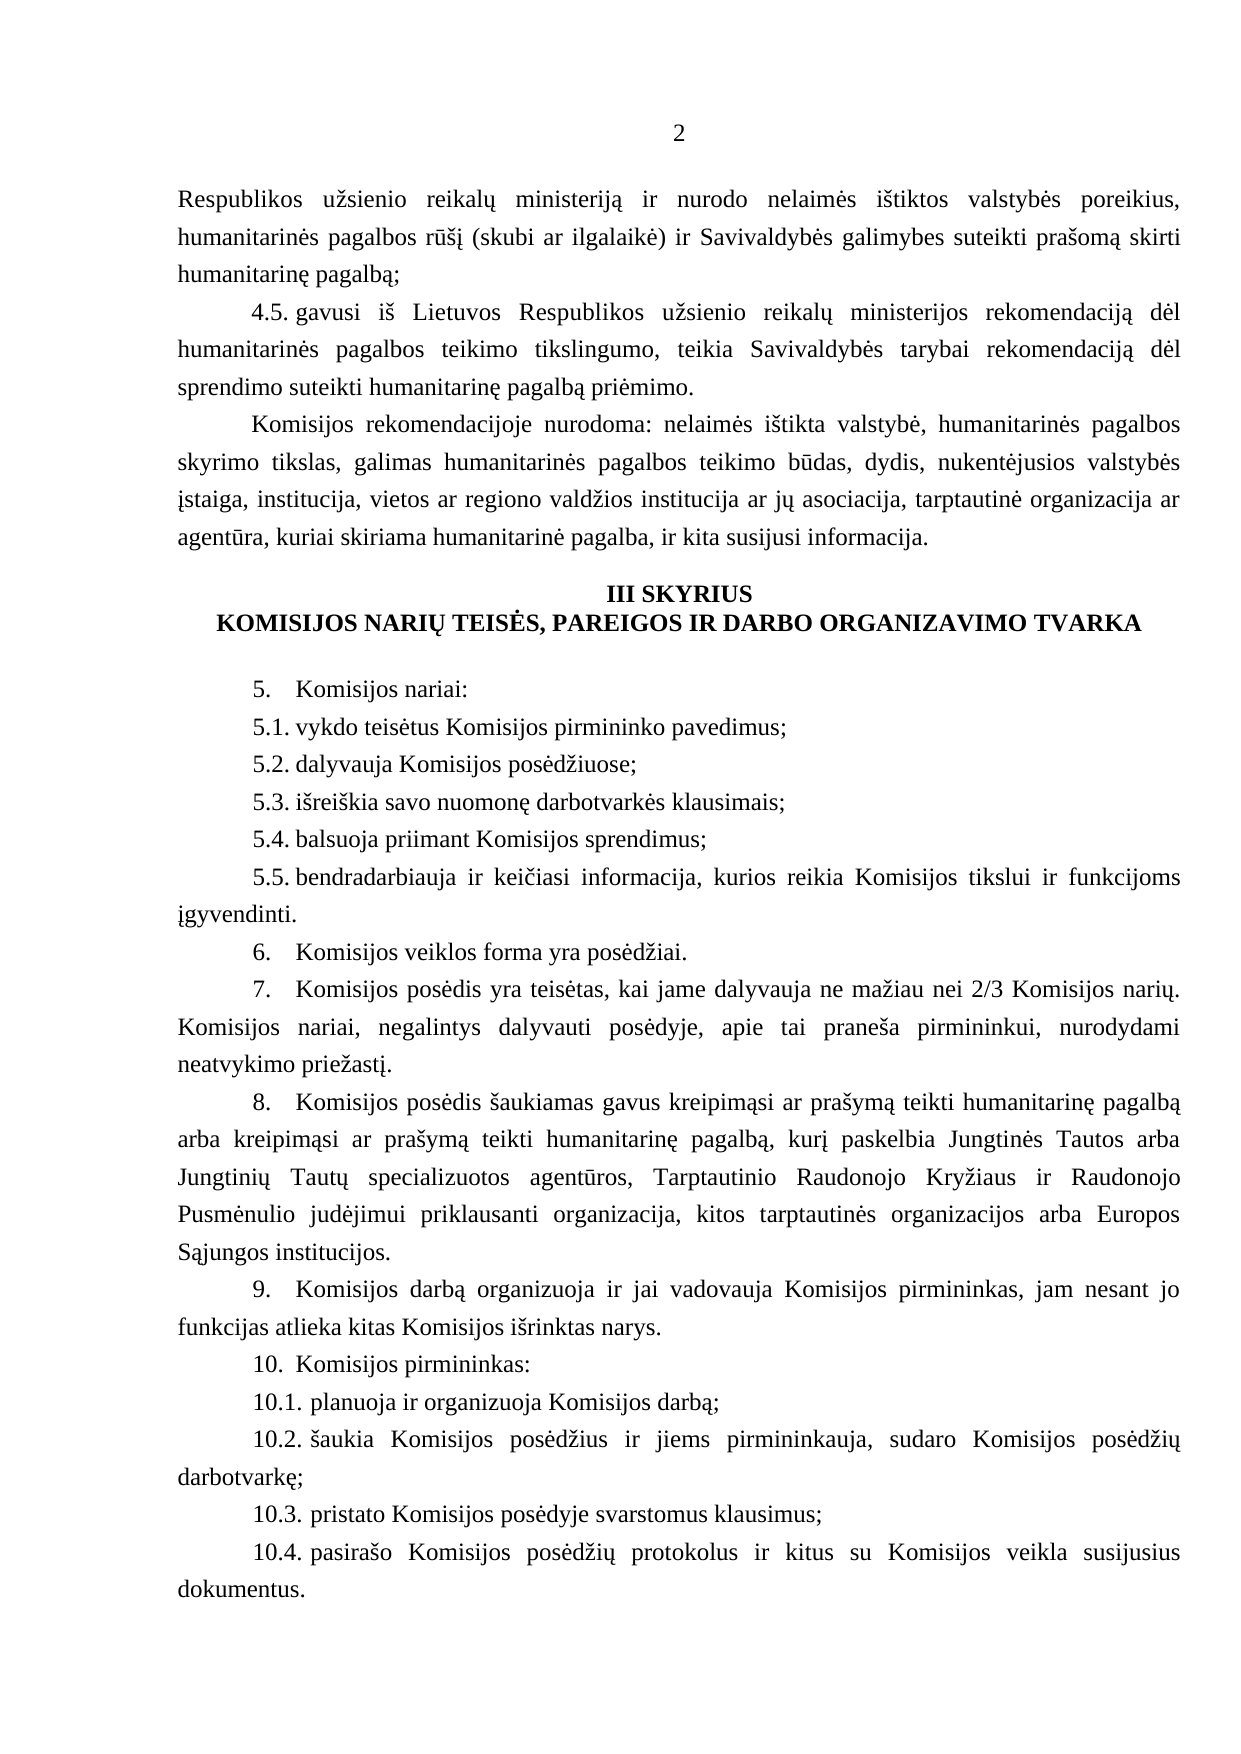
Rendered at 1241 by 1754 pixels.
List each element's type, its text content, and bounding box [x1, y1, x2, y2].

text 10.2. šaukia Komisijos posėdžius ir jiems pirmininkauja, sudaro Komisijos posėdžių darbotvarkę; [177, 1416, 1181, 1491]
text 5.4. balsuoja priimant Komisijos sprendimus; [177, 816, 1181, 853]
text KOMISIJOS NARIŲ TEISĖS, PAREIGOS IR DARBO ORGANIZAVIMO TVARKA [177, 608, 1181, 637]
text 6. Komisijos veiklos forma yra posėdžiai. [177, 928, 1181, 966]
text 5.5. bendradarbiauja ir keičiasi informacija, kurios reikia Komisijos tikslui ir funkcijoms įgyvendinti. [177, 853, 1181, 928]
text 10.4. pasirašo Komisijos posėdžių protokolus ir kitus su Komisijos veikla susijusius dokumentus. [177, 1528, 1181, 1603]
text 9. Komisijos darbą organizuoja ir jai vadovauja Komisijos pirmininkas, jam nesant jo funkcijas atlieka kitas Komisijos išrinktas narys. [177, 1266, 1181, 1341]
text Komisijos rekomendacijoje nurodoma: nelaimės ištikta valstybė, humanitarinės pagalbos skyrimo tikslas, galimas humanitarinės pagalbos teikimo būdas, dydis, nukentėjusios valstybės įstaiga, institucija, vietos ar regiono valdžios institucija ar jų asociacija, tarptautinė organizacija ar agentūra, kuriai skiriama humanitarinė pagalba, ir kita susijusi informacija. [177, 401, 1181, 551]
text III SKYRIUS [177, 579, 1181, 608]
text 8. Komisijos posėdis šaukiamas gavus kreipimąsi ar prašymą teikti humanitarinę pagalbą arba kreipimąsi ar prašymą teikti humanitarinę pagalbą, kurį paskelbia Jungtinės Tautos arba Jungtinių Tautų specializuotos agentūros, Tarptautinio Raudonojo Kryžiaus ir Raudonojo Pusmėnulio judėjimui priklausanti organizacija, kitos tarptautinės organizacijos arba Europos Sąjungos institucijos. [177, 1078, 1181, 1266]
text 4.5. gavusi iš Lietuvos Respublikos užsienio reikalų ministerijos rekomendaciją dėl humanitarinės pagalbos teikimo tikslingumo, teikia Savivaldybės tarybai rekomendaciją dėl sprendimo suteikti humanitarinę pagalbą priėmimo. [177, 288, 1181, 401]
text 7. Komisijos posėdis yra teisėtas, kai jame dalyvauja ne mažiau nei 2/3 Komisijos narių. Komisijos nariai, negalintys dalyvauti posėdyje, apie tai praneša pirmininkui, nurodydami neatvykimo priežastį. [177, 966, 1181, 1078]
text 5. Komisijos nariai: [177, 666, 1181, 703]
text 5.1. vykdo teisėtus Komisijos pirmininko pavedimus; [177, 703, 1181, 741]
text 10.1. planuoja ir organizuoja Komisijos darbą; [177, 1378, 1181, 1416]
text 10.3. pristato Komisijos posėdyje svarstomus klausimus; [177, 1491, 1181, 1528]
text 5.2. dalyvauja Komisijos posėdžiuose; [177, 741, 1181, 778]
text 5.3. išreiškia savo nuomonę darbotvarkės klausimais; [177, 778, 1181, 816]
text Respublikos užsienio reikalų ministeriją ir nurodo nelaimės ištiktos valstybės poreikius, humanitarinės pagalbos rūšį (skubi ar ilgalaikė) ir Savivaldybės galimybes suteikti prašomą skirti humanitarinę pagalbą; [177, 176, 1181, 288]
text 10. Komisijos pirmininkas: [177, 1341, 1181, 1378]
